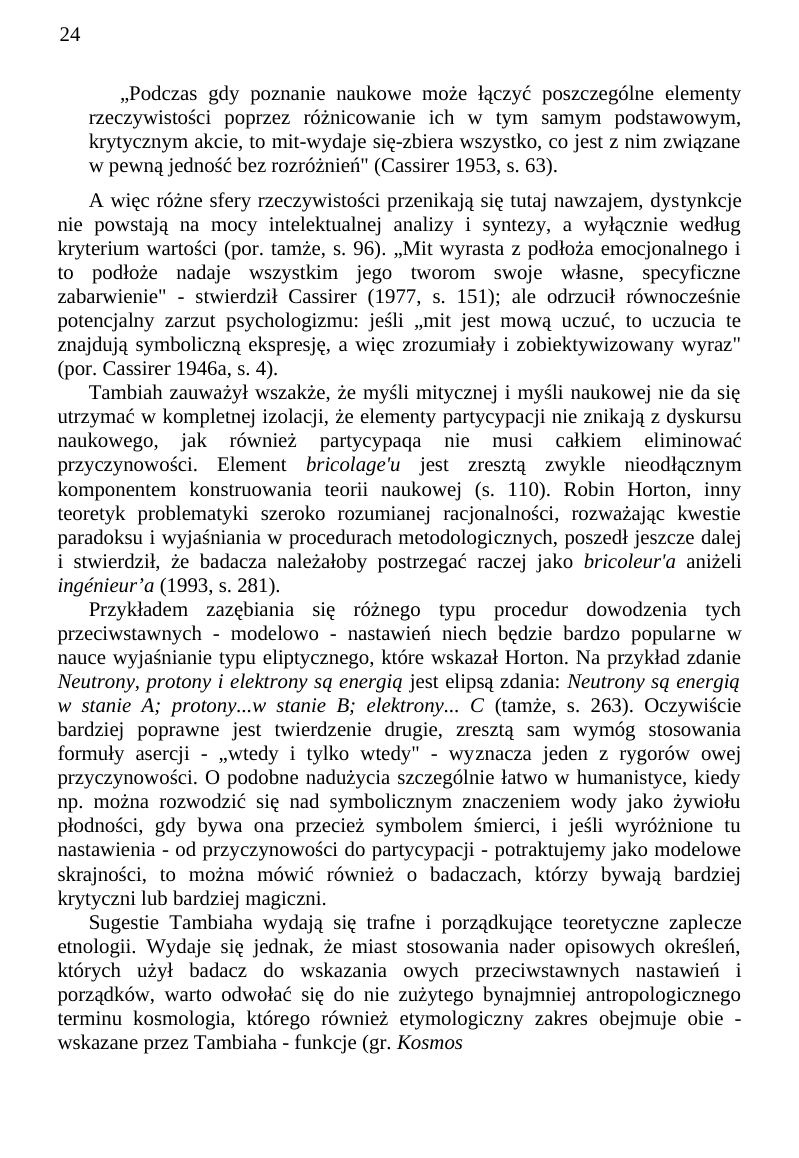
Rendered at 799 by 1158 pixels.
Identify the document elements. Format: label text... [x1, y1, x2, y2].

text 24 [59, 21, 84, 46]
text A więc różne sfery rzeczywistości przenikają się tutaj nawzajem, dys­tynkcje nie powstają na mocy intelektualnej analizy i syntezy, a wyłącznie według kryterium wartości (por. tamże, s. 96). „Mit wyrasta z podłoża emocjonalnego i to podłoże nadaje wszystkim jego tworom swoje własne, specyficzne zabarwienie" - stwierdził Cassirer (1977, s. 151); ale odrzucił równocześnie potencjalny zarzut psychologizmu: jeśli „mit jest mową uczuć, to uczucia te znajdują symboliczną ekspresję, a więc zrozumiały i zobiektywizowany wyraz" (por. Cassirer 1946a, s. 4). [57, 188, 742, 380]
text Sugestie Tambiaha wydają się trafne i porządkujące teoretyczne zaple­cze etnologii. Wydaje się jednak, że miast stosowania nader opisowych określeń, których użył badacz do wskazania owych przeciwstawnych na­stawień i porządków, warto odwołać się do nie zużytego bynajmniej antropologicznego terminu kosmologia, którego również etymologicz­ny zakres obejmuje obie - wskazane przez Tambiaha - funkcje (gr. Kosmos [57, 909, 742, 1054]
text Tambiah zauważył wszakże, że myśli mitycznej i myśli naukowej nie da się utrzymać w kompletnej izolacji, że elementy partycypacji nie znika­ją z dyskursu naukowego, jak również partycypaqa nie musi całkiem eli­minować przyczynowości. Element bricolage'u jest zresztą zwykle nieod­łącznym komponentem konstruowania teorii naukowej (s. 110). Robin Horton, inny teoretyk problematyki szeroko rozumianej racjonalności, rozważając kwestie paradoksu i wyjaśniania w procedurach metodologi­cznych, poszedł jeszcze dalej i stwierdził, że badacza należałoby postrze­gać raczej jako bricoleur'a aniżeli ingénieur’a (1993, s. 281). [57, 380, 742, 597]
text Przykładem zazębiania się różnego typu procedur dowodzenia tych przeciwstawnych - modelowo - nastawień niech będzie bardzo popular­ne w nauce wyjaśnianie typu eliptycznego, które wskazał Horton. Na przykład zdanie Neutrony, protony i elektrony są energią jest elipsą zdania: Neutrony są energią w stanie A; protony...w stanie B; elektrony... C (tamże, s. 263). Oczywiście bardziej poprawne jest twierdzenie drugie, zresztą sam wymóg stosowania formuły asercji - „wtedy i tylko wtedy" - wy­znacza jeden z rygorów owej przyczynowości. O podobne nadużycia szczególnie łatwo w humanistyce, kiedy np. można rozwodzić się nad symbolicznym znaczeniem wody jako żywiołu płodności, gdy bywa ona przecież symbolem śmierci, i jeśli wyróżnione tu nastawienia - od przy­czynowości do partycypacji - potraktujemy jako modelowe skrajności, to można mówić również o badaczach, którzy bywają bardziej krytyczni lub bardziej magiczni. [57, 597, 742, 909]
text „Podczas gdy poznanie naukowe może łączyć poszczególne elementy rzeczywistości poprzez różnicowanie ich w tym samym podstawowym, krytycznym akcie, to mit-wydaje się-zbiera wszystko, co jest z nim związane w pewną jedność bez rozróżnień" (Cassirer 1953, s. 63). [88, 81, 742, 177]
